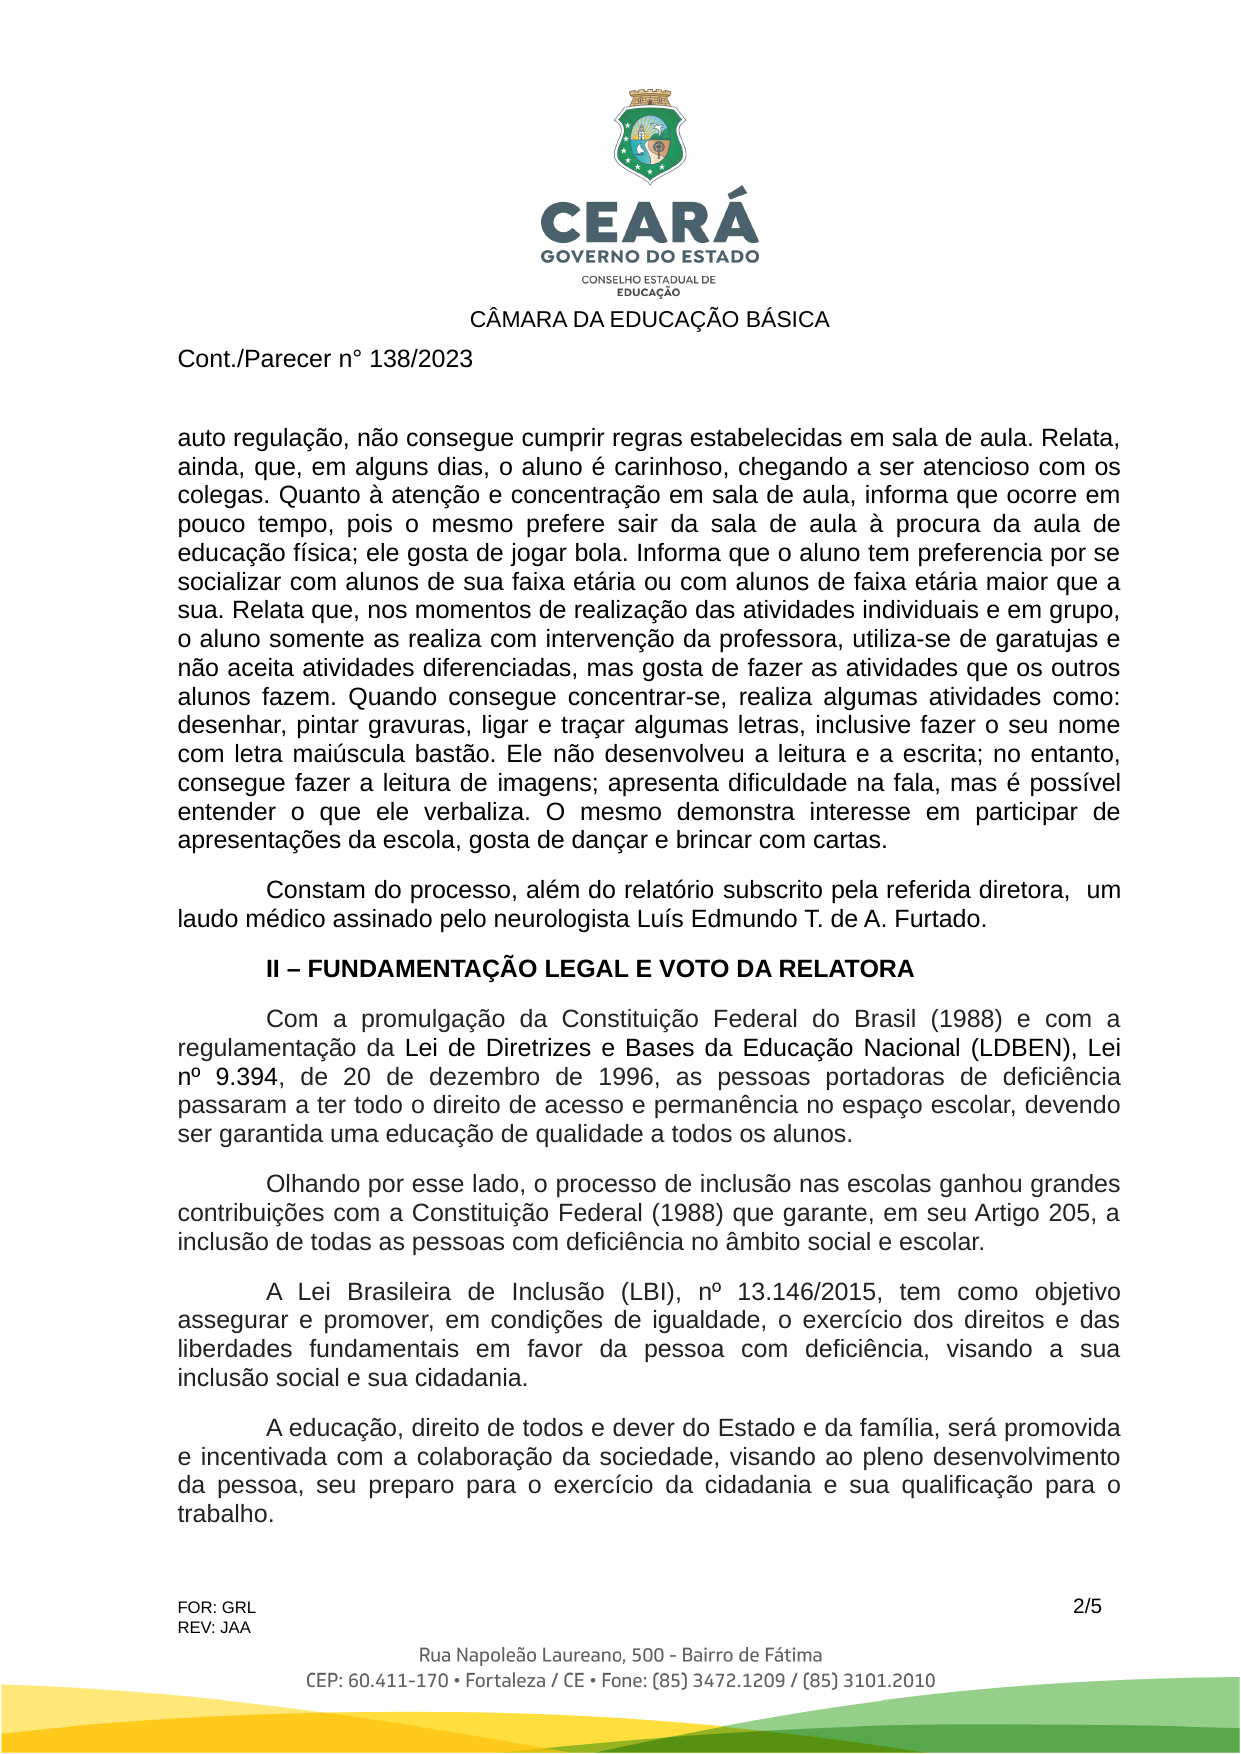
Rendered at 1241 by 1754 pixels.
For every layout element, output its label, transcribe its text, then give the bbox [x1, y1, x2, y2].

text A Lei Brasileira de Inclusão (LBI), nº 13.146/2015, tem como objetivo assegurar e promover, em condições de igualdade, o exercício dos direitos e das liberdades fundamentais em favor da pessoa com deficiência, visando a sua inclusão social e sua cidadania. [177, 1277, 1122, 1392]
text A educação, direito de todos e dever do Estado e da família, será promovida e incentivada com a colaboração da sociedade, visando ao pleno desenvolvimento da pessoa, seu preparo para o exercício da cidadania e sua qualificação para o trabalho. [177, 1413, 1122, 1528]
list Constam do processo, além do relatório subscrito pela referida diretora, um laudo médico assinado pelo neurologista Luís Edmundo T. de A. Furtado. [177, 875, 1122, 933]
subtitle II – FUNDAMENTAÇÃO LEGAL E VOTO DA RELATORA [177, 954, 1122, 983]
list auto regulação, não consegue cumprir regras estabelecidas em sala de aula. Relata, ainda, que, em alguns dias, o aluno é carinhoso, chegando a ser atencioso com os colegas. Quanto à atenção e concentração em sala de aula, informa que ocorre em pouco tempo, pois o mesmo prefere sair da sala de aula à procura da aula de educação física; ele gosta de jogar bola. Informa que o aluno tem preferencia por se socializar com alunos de sua faixa etária ou com alunos de faixa etária maior que a sua. Relata que, nos momentos de realização das atividades individuais e em grupo, o aluno somente as realiza com intervenção da professora, utiliza-se de garatujas e não aceita atividades diferenciadas, mas gosta de fazer as atividades que os outros alunos fazem. Quando consegue concentrar-se, realiza algumas atividades como: desenhar, pintar gravuras, ligar e traçar algumas letras, inclusive fazer o seu nome com letra maiúscula bastão. Ele não desenvolveu a leitura e a escrita; no entanto, consegue fazer a leitura de imagens; apresenta dificuldade na fala, mas é possível entender o que ele verbaliza. O mesmo demonstra interesse em participar de apresentações da escola, gosta de dançar e brincar com cartas. [177, 423, 1122, 854]
text Olhando por esse lado, o processo de inclusão nas escolas ganhou grandes contribuições com a Constituição Federal (1988) que garante, em seu Artigo 205, a inclusão de todas as pessoas com deficiência no âmbito social e escolar. [177, 1169, 1122, 1255]
picture [1, 1646, 1239, 1754]
picture [540, 88, 759, 300]
text Com a promulgação da Constituição Federal do Brasil (1988) e com a regulamentação da Lei de Diretrizes e Bases da Educação Nacional (LDBEN), Lei nº 9.394, de 20 de dezembro de 1996, as pessoas portadoras de deficiência passaram a ter todo o direito de acesso e permanência no espaço escolar, devendo ser garantida uma educação de qualidade a todos os alunos. [177, 1004, 1122, 1148]
